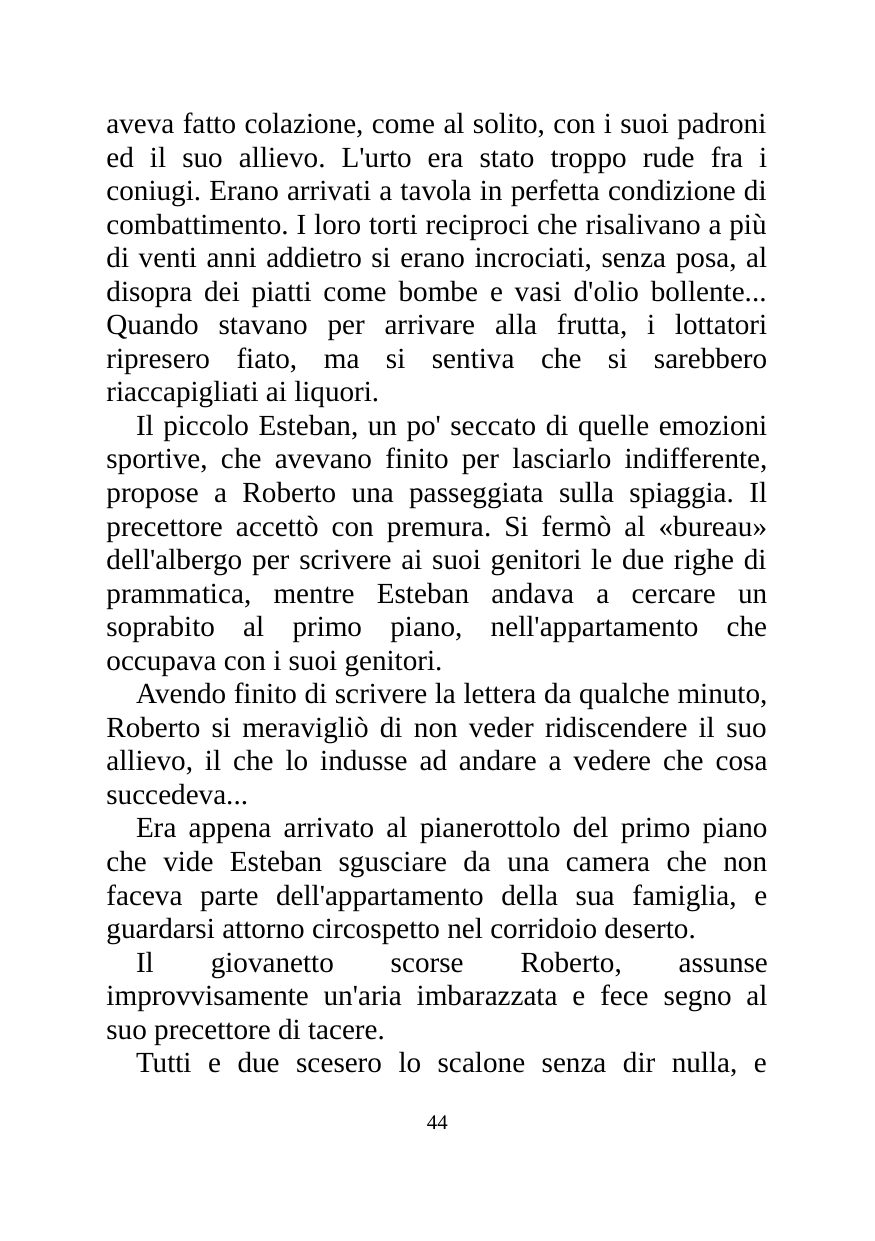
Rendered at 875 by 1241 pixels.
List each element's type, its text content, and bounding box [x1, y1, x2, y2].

text Era appena arrivato al pianerottolo del primo piano che vide Esteban sgusciare da una camera che non faceva parte dell'appartamento della sua famiglia, e guardarsi attorno circospetto nel corridoio deserto. [106, 811, 768, 945]
text Il piccolo Esteban, un po' seccato di quelle emozioni sportive, che avevano finito per lasciarlo indifferente, propose a Roberto una passeggiata sulla spiaggia. Il precettore accettò con premura. Si fermò al «bureau» dell'albergo per scrivere ai suoi genitori le due righe di prammatica, mentre Esteban andava a cercare un soprabito al primo piano, nell'appartamento che occupava con i suoi genitori. [106, 408, 768, 676]
text Avendo finito di scrivere la lettera da qualche minuto, Roberto si meravigliò di non veder ridiscendere il suo allievo, il che lo indusse ad andare a vedere che cosa succedeva... [106, 676, 768, 811]
text Tutti e due scesero lo scalone senza dir nulla, e [106, 1045, 768, 1079]
text Il giovanetto scorse Roberto, assunse improvvisamente un'aria imbarazzata e fece segno al suo precettore di tacere. [106, 945, 768, 1045]
text aveva fatto colazione, come al solito, con i suoi padroni ed il suo allievo. L'urto era stato troppo rude fra i coniugi. Erano arrivati a tavola in perfetta condizione di combattimento. I loro torti reciproci che risalivano a più di venti anni addietro si erano incrociati, senza posa, al disopra dei piatti come bombe e vasi d'olio bollente... Quando stavano per arrivare alla frutta, i lottatori ripresero fiato, ma si sentiva che si sarebbero riaccapigliati ai liquori. [106, 106, 768, 408]
